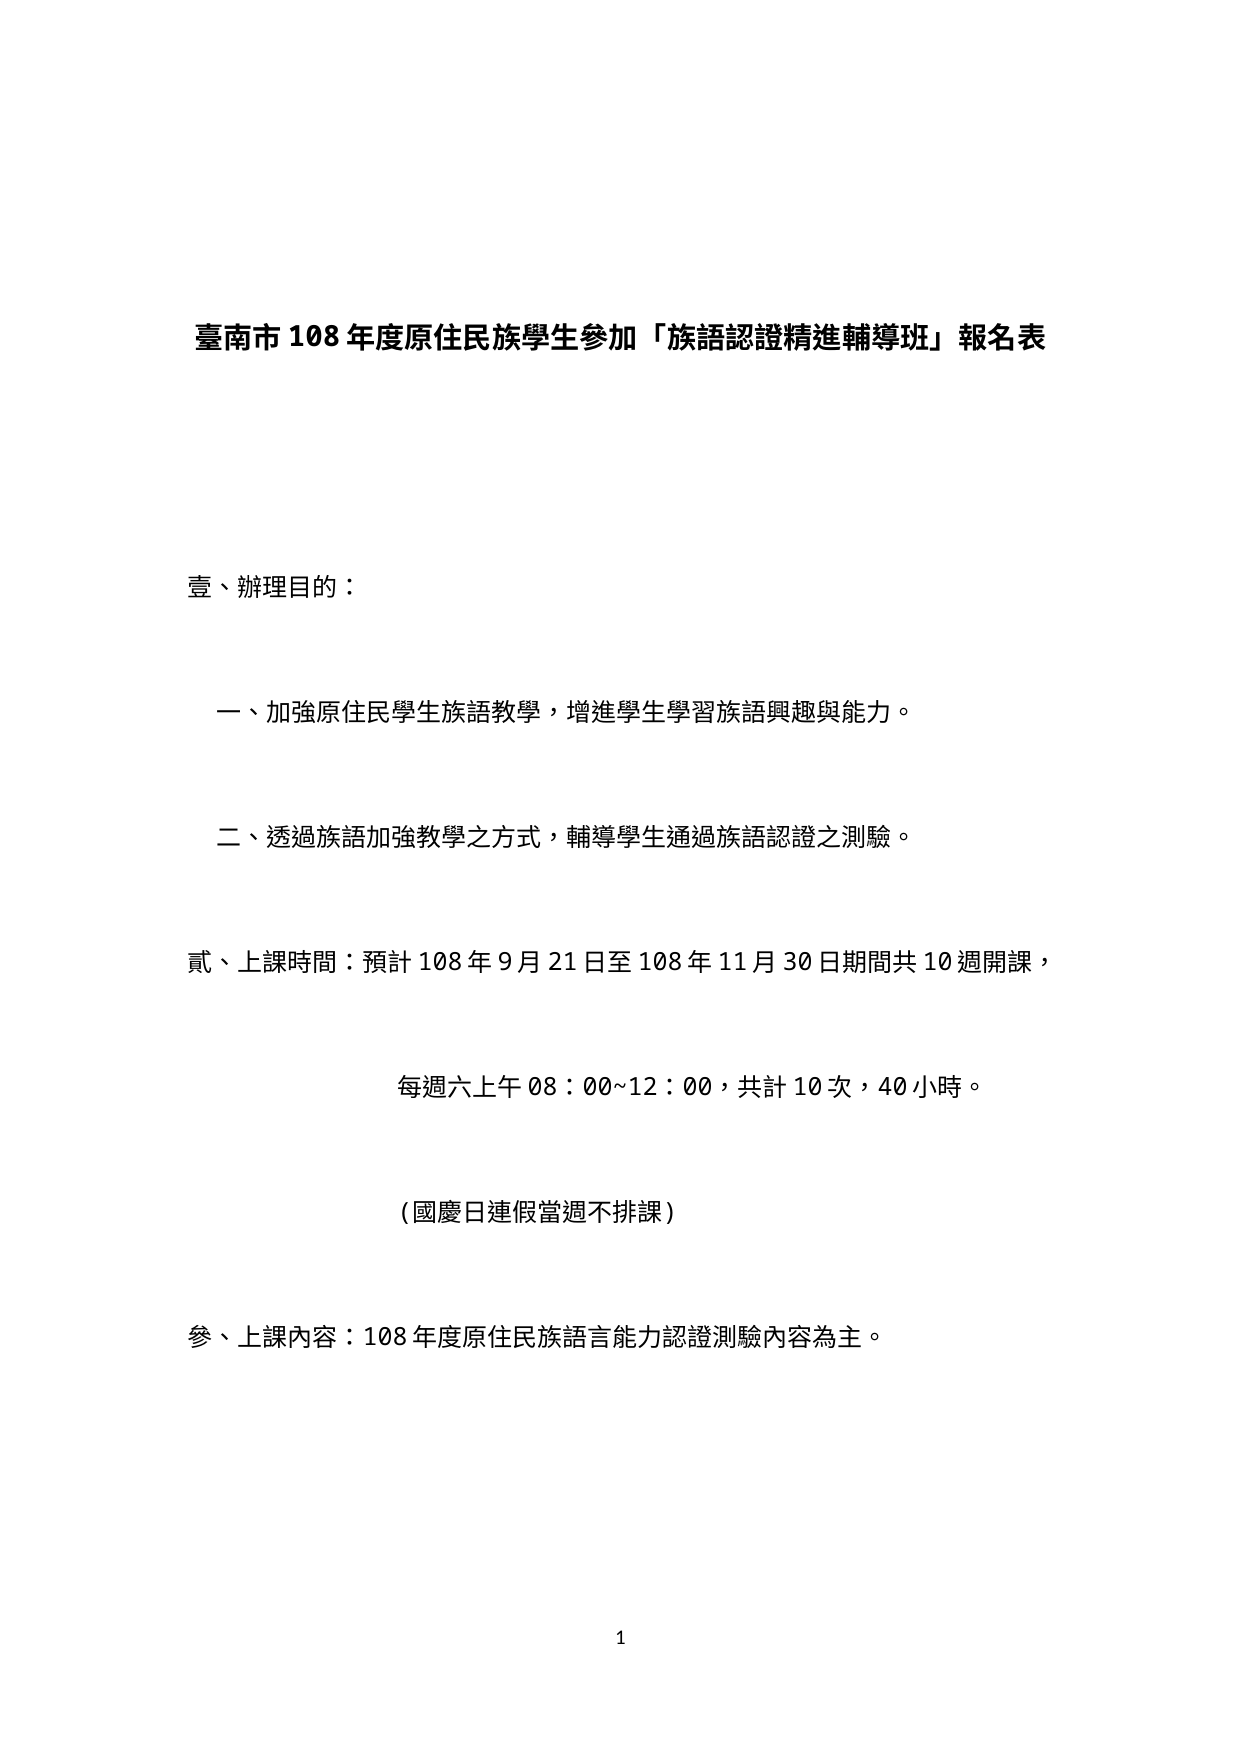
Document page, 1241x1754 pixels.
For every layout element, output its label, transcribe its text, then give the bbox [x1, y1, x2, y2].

text 壹、辦理目的： [187, 544, 1053, 606]
text 每週六上午08：00~12：00，共計10次，40小時。 [187, 1044, 1053, 1106]
text 一、加強原住民學生族語教學，增進學生學習族語興趣與能力。 [217, 669, 1053, 731]
text 二、透過族語加強教學之方式，輔導學生通過族語認證之測驗。 [217, 794, 1053, 856]
text (國慶日連假當週不排課) [187, 1169, 1053, 1231]
text 臺南市108年度原住民族學生參加「族語認證精進輔導班」報名表 [187, 294, 1053, 356]
text 參、上課內容：108年度原住民族語言能力認證測驗內容為主。 [187, 1294, 1053, 1356]
text 貳、上課時間：預計108年9月21日至108年11月30日期間共10週開課， [187, 919, 1053, 981]
